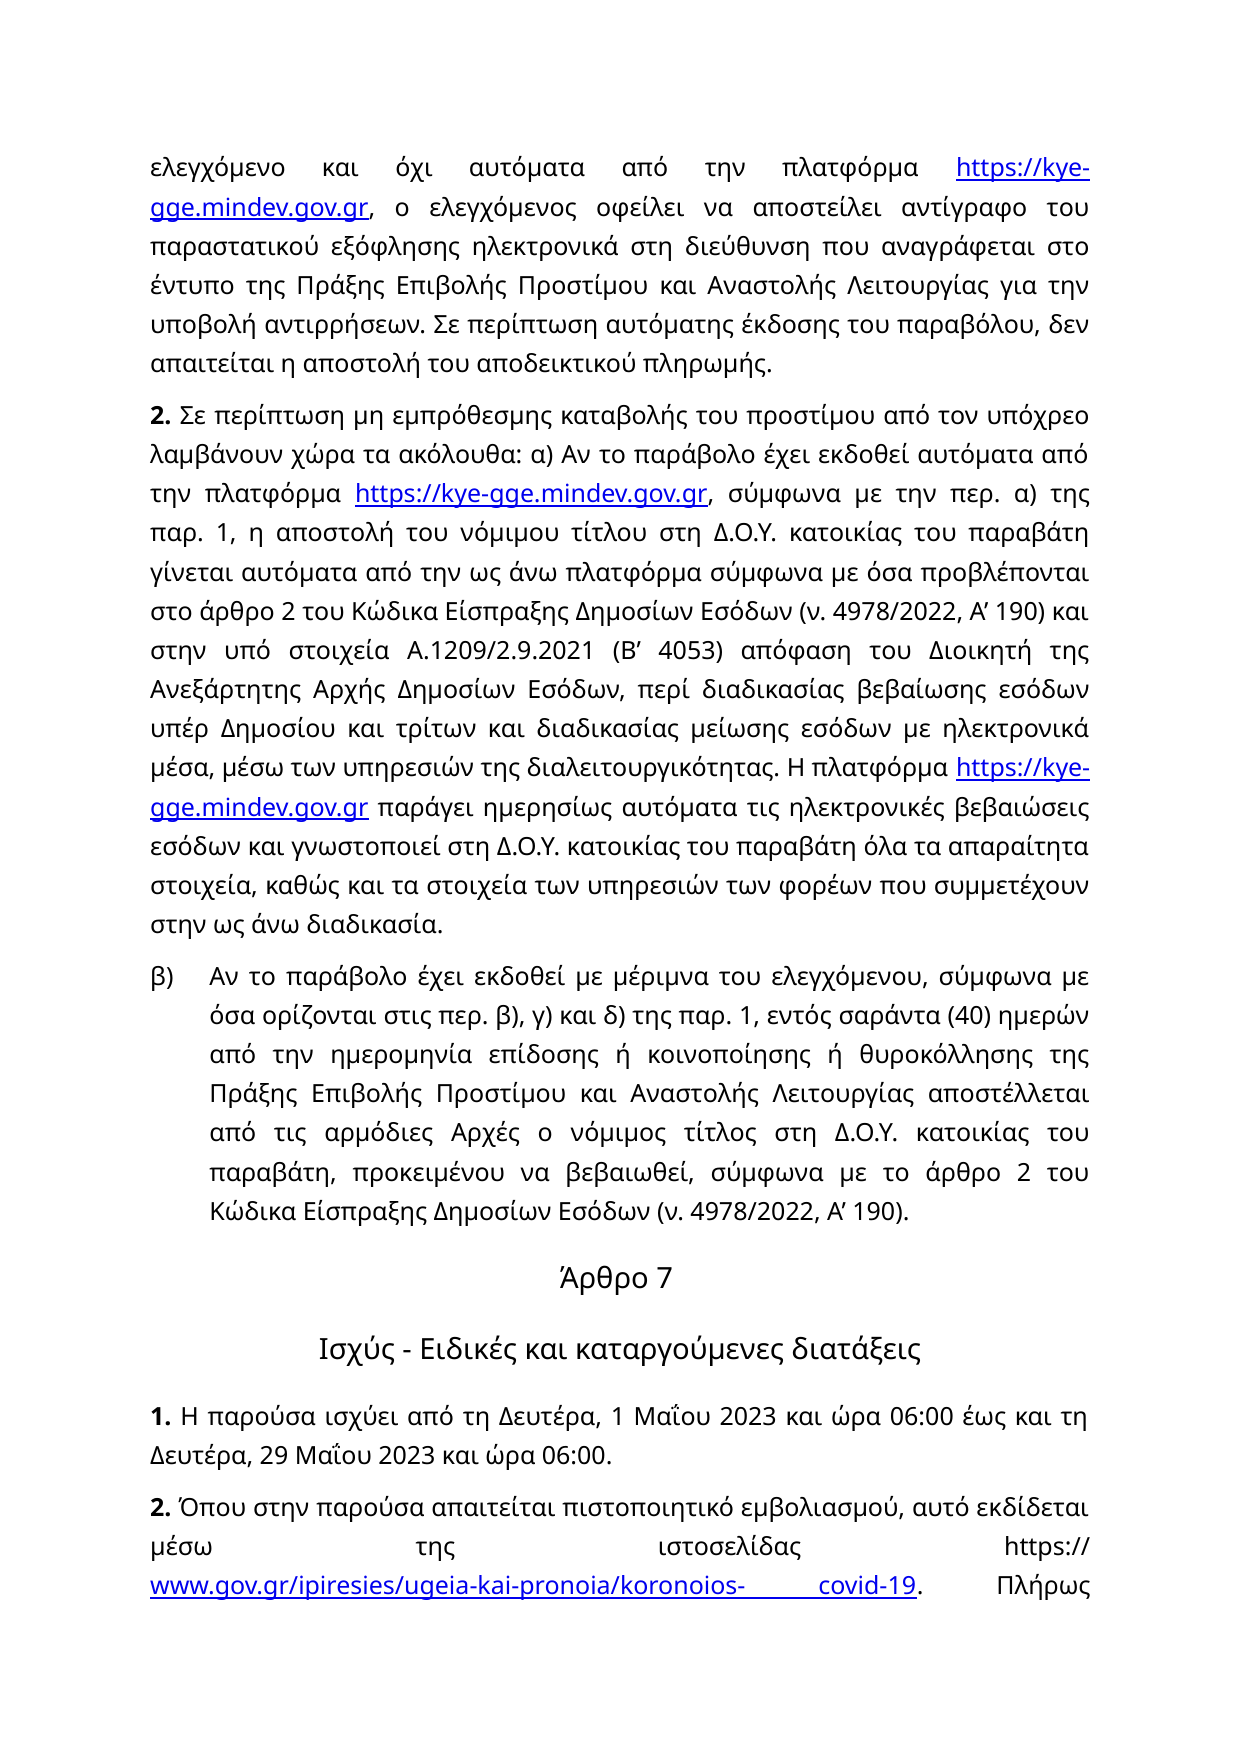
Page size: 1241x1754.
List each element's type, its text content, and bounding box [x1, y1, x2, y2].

text 2. Όπου στην παρούσα απαιτείται πιστοποιητικό εμβολιασμού, αυτό εκδίδεται μέσω της ιστοσελίδας https:// www.gov.gr/ipiresies/ugeia-kai-pronoia/koronoios- covid-19. Πλήρως [150, 1489, 1090, 1602]
text ελεγχόμενο και όχι αυτόματα από την πλατφόρμα https://kye-gge.mindev.gov.gr, ο ελεγχόμενος οφείλει να αποστείλει αντίγραφο του παραστατικού εξόφλησης ηλεκτρονικά στη διεύθυνση που αναγράφεται στο έντυπο της Πράξης Επιβολής Προστίμου και Αναστολής Λειτουργίας για την υποβολή αντιρρήσεων. Σε περίπτωση αυτόματης έκδοσης του παραβόλου, δεν απαιτείται η αποστολή του αποδεικτικού πληρωμής. [150, 150, 1090, 380]
text 2. Σε περίπτωση μη εμπρόθεσμης καταβολής του προστίμου από τον υπόχρεο λαμβάνουν χώρα τα ακόλουθα: α) Αν το παράβολο έχει εκδοθεί αυτόματα από την πλατφόρμα https://kye-gge.mindev.gov.gr, σύμφωνα με την περ. α) της παρ. 1, η αποστολή του νόμιμου τίτλου στη Δ.Ο.Υ. κατοικίας του παραβάτη γίνεται αυτόματα από την ως άνω πλατφόρμα σύμφωνα με όσα προβλέπονται στο άρθρο 2 του Κώδικα Είσπραξης Δημοσίων Εσόδων (ν. 4978/2022, Α’ 190) και στην υπό στοιχεία Α.1209/2.9.2021 (Β’ 4053) απόφαση του Διοικητή της Ανεξάρτητης Αρχής Δημοσίων Εσόδων, περί διαδικασίας βεβαίωσης εσόδων υπέρ Δημοσίου και τρίτων και διαδικασίας μείωσης εσόδων με ηλεκτρονικά μέσα, μέσω των υπηρεσιών της διαλειτουργικότητας. Η πλατφόρμα https://kye-gge.mindev.gov.gr παράγει ημερησίως αυτόματα τις ηλεκτρονικές βεβαιώσεις εσόδων και γνωστοποιεί στη Δ.Ο.Υ. κατοικίας του παραβάτη όλα τα απαραίτητα στοιχεία, καθώς και τα στοιχεία των υπηρεσιών των φορέων που συμμετέχουν στην ως άνω διαδικασία. [150, 397, 1090, 941]
list β) Αν το παράβολο έχει εκδοθεί με μέριμνα του ελεγχόμενου, σύμφωνα με όσα ορίζονται στις περ. β), γ) και δ) της παρ. 1, εντός σαράντα (40) ημερών από την ημερομηνία επίδοσης ή κοινοποίησης ή θυροκόλλησης της Πράξης Επιβολής Προστίμου και Αναστολής Λειτουργίας αποστέλλεται από τις αρμόδιες Αρχές ο νόμιμος τίτλος στη Δ.Ο.Υ. κατοικίας του παραβάτη, προκειμένου να βεβαιωθεί, σύμφωνα με το άρθρο 2 του Κώδικα Είσπραξης Δημοσίων Εσόδων (ν. 4978/2022, Α’ 190). [150, 958, 1090, 1227]
text 1. Η παρούσα ισχύει από τη Δευτέρα, 1 Μαΐου 2023 και ώρα 06:00 έως και τη Δευτέρα, 29 Μαΐου 2023 και ώρα 06:00. [150, 1399, 1090, 1472]
subtitle Άρθρο 7 [150, 1257, 1090, 1297]
subtitle Ισχύς - Ειδικές και καταργούμενες διατάξεις [150, 1328, 1090, 1368]
